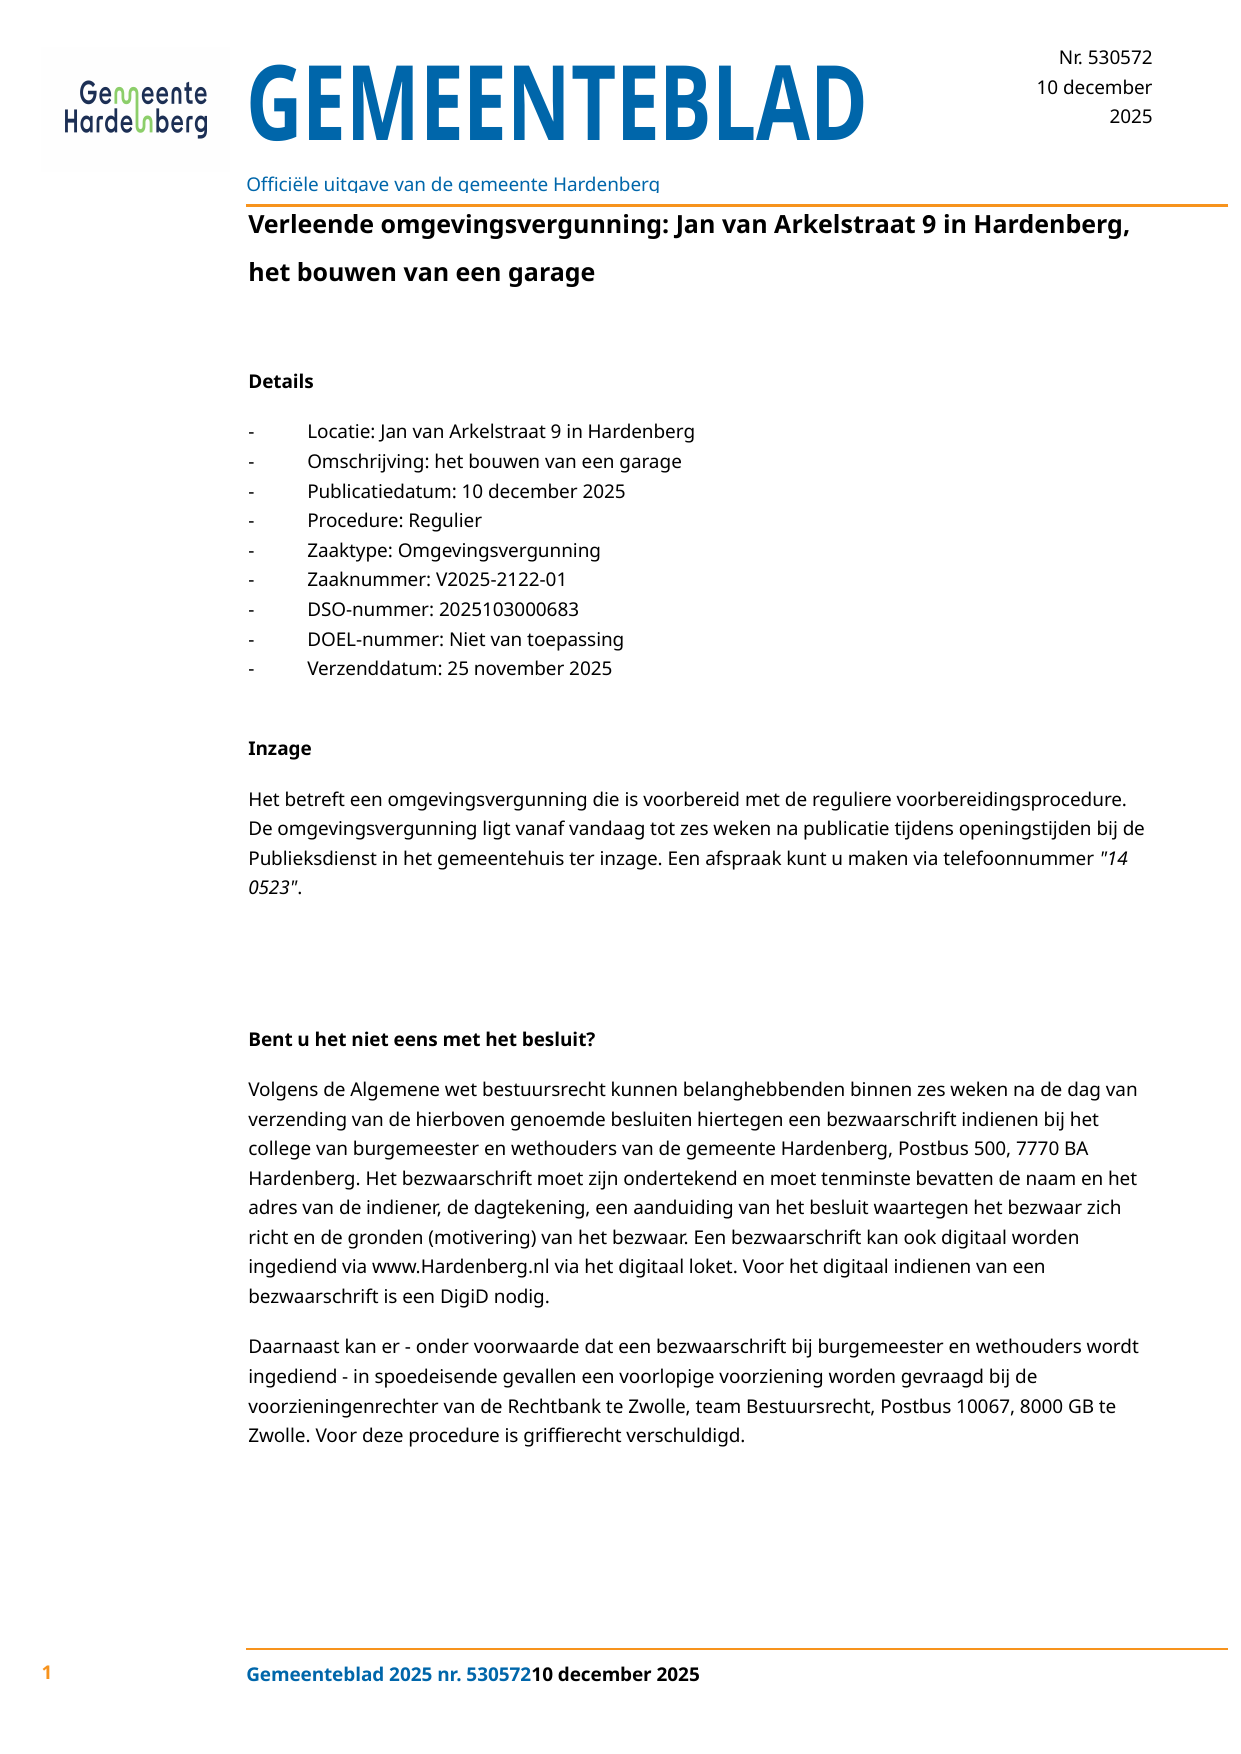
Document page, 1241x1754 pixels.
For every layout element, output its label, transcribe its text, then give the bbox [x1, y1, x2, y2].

text Daarnaast kan er - onder voorwaarde dat een bezwaarschrift bij burgemeester en wethouders wordt ingediend - in spoedeisende gevallen een voorlopige voorziening worden gevraagd bij de voorzieningenrechter van de Rechtbank te Zwolle, team Bestuursrecht, Postbus 10067, 8000 GB te Zwolle. Voor deze procedure is griffierecht verschuldigd. [248, 1334, 1152, 1448]
list Locatie: Jan van Arkelstraat 9 in Hardenberg [248, 419, 1152, 444]
picture [41, 47, 231, 172]
text Volgens de Algemene wet bestuursrecht kunnen belanghebbenden binnen zes weken na de dag van verzending van de hierboven genoemde besluiten hiertegen een bezwaarschrift indienen bij het college van burgemeester en wethouders van de gemeente Hardenberg, Postbus 500, 7770 BA Hardenberg. Het bezwaarschrift moet zijn ondertekend en moet tenminste bevatten de naam en het adres van de indiener, de dagtekening, een aanduiding van het besluit waartegen het bezwaar zich richt en de gronden (motivering) van het bezwaar. Een bezwaarschrift kan ook digitaal worden ingediend via www.Hardenberg.nl via het digitaal loket. Voor het digitaal indienen van een bezwaarschrift is een DigiD nodig. [248, 1076, 1152, 1309]
text Verleende omgevingsvergunning: Jan van Arkelstraat 9 in Hardenberg, het bouwen van een garage [248, 207, 1152, 288]
list Zaaknummer: V2025-2122-01 [248, 567, 1152, 592]
text Inzage [248, 735, 1152, 761]
list DOEL-nummer: Niet van toepassing [248, 626, 1152, 652]
list Verzenddatum: 25 november 2025 [248, 655, 1152, 681]
list Procedure: Regulier [248, 507, 1152, 533]
text Details [248, 368, 1152, 394]
list Zaaktype: Omgevingsvergunning [248, 537, 1152, 563]
text Bent u het niet eens met het besluit? [248, 1026, 1152, 1052]
list Publicatiedatum: 10 december 2025 [248, 478, 1152, 504]
text Het betreft een omgevingsvergunning die is voorbereid met de reguliere voorbereidingsprocedure. De omgevingsvergunning ligt vanaf vandaag tot zes weken na publicatie tijdens openingstijden bij de Publieksdienst in het gemeentehuis ter inzage. Een afspraak kunt u maken via telefoonnummer "14 0523". [248, 786, 1152, 900]
list Omschrijving: het bouwen van een garage [248, 448, 1152, 474]
list DSO-nummer: 2025103000683 [248, 596, 1152, 622]
